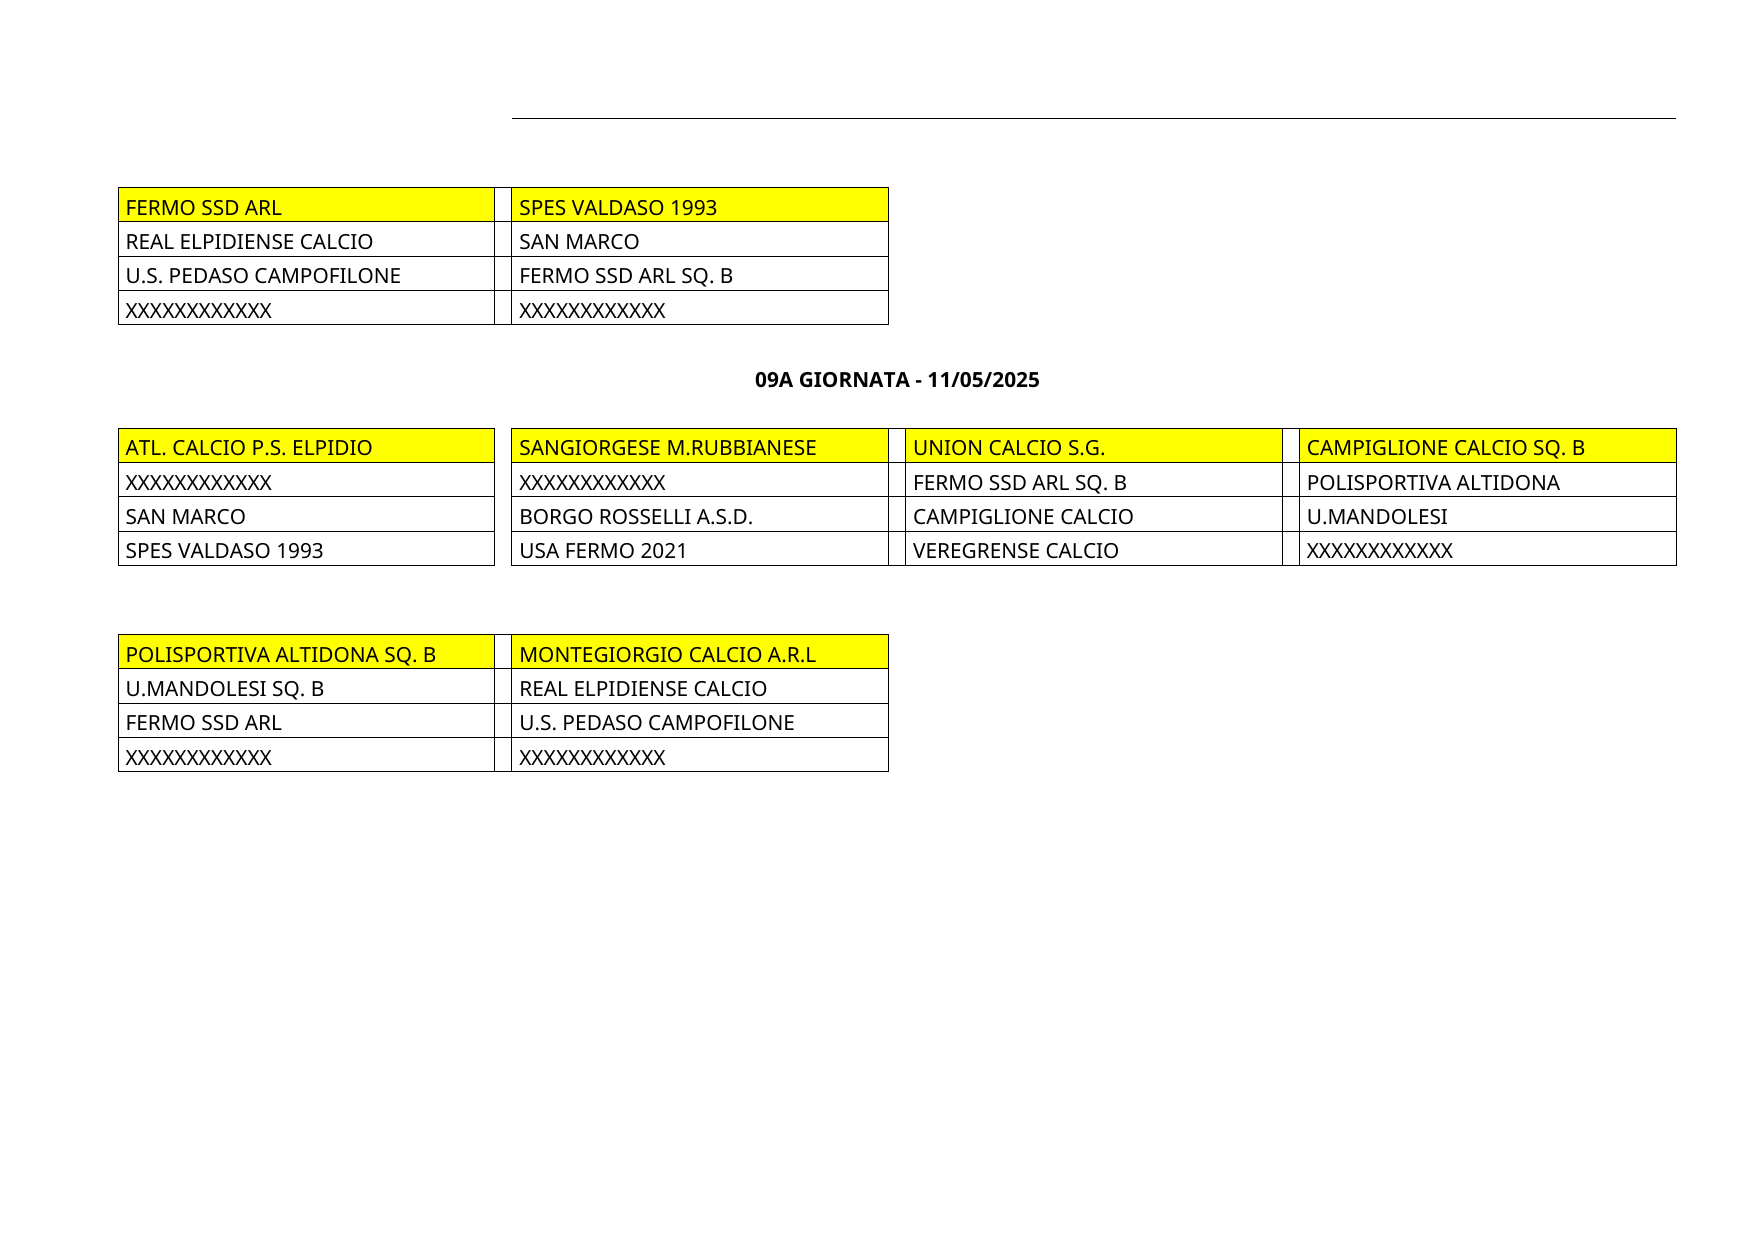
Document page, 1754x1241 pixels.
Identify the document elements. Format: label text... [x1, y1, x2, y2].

table_cell [1299, 634, 1676, 668]
table_cell [1299, 566, 1676, 599]
table_cell [1282, 290, 1299, 324]
table_cell [495, 393, 512, 427]
table_cell [495, 462, 511, 496]
table_cell XXXXXXXXXXXX [119, 738, 494, 771]
table_cell [1299, 393, 1676, 427]
table_cell U.S. PEDASO CAMPOFILONE [119, 257, 494, 290]
table_cell [1282, 393, 1299, 427]
table_cell BORGO ROSSELLI A.S.D. [512, 497, 888, 531]
table_cell [512, 325, 888, 359]
table_cell [495, 599, 512, 634]
table_cell [889, 634, 906, 668]
table_cell REAL ELPIDIENSE CALCIO [119, 222, 494, 256]
table_cell [906, 119, 1282, 152]
table_cell [889, 324, 906, 359]
table_cell [906, 256, 1282, 290]
table_cell [118, 153, 495, 187]
table_cell VEREGRENSE CALCIO [906, 532, 1282, 565]
table_cell [1282, 324, 1299, 359]
table_cell [1299, 119, 1676, 152]
table_cell [906, 737, 1282, 771]
table_cell [1282, 566, 1299, 599]
table_cell [889, 221, 906, 256]
table_cell [1282, 737, 1299, 771]
table_cell [512, 599, 888, 634]
table_cell [495, 704, 511, 737]
table_cell [1283, 532, 1299, 565]
table_cell [495, 635, 511, 668]
table_cell ATL. CALCIO P.S. ELPIDIO [119, 429, 494, 462]
table_cell XXXXXXXXXXXX [119, 291, 494, 324]
table_cell [889, 153, 906, 187]
table_cell [889, 119, 906, 152]
table_cell [1299, 703, 1676, 737]
table_cell [1299, 187, 1676, 221]
table_cell REAL ELPIDIENSE CALCIO [512, 669, 888, 702]
table_cell [1299, 153, 1676, 187]
table_cell [889, 187, 906, 221]
table_cell [1282, 703, 1299, 737]
table_cell [495, 222, 511, 256]
table_cell [1283, 429, 1299, 462]
table_cell [889, 532, 905, 565]
table_cell CAMPIGLIONE CALCIO [906, 497, 1282, 531]
table_cell [889, 290, 906, 324]
table_cell [906, 153, 1282, 187]
table_cell [906, 324, 1282, 359]
table_cell [906, 290, 1282, 324]
table_cell [889, 599, 906, 634]
table_cell [495, 291, 511, 324]
table_cell XXXXXXXXXXXX [512, 463, 888, 496]
table_cell 09A GIORNATA - 11/05/2025 [118, 359, 1676, 393]
table_cell [1282, 668, 1299, 702]
table_cell [889, 703, 906, 737]
table_cell [1299, 599, 1676, 634]
table_cell SANGIORGESE M.RUBBIANESE [512, 429, 888, 462]
table_cell [1283, 463, 1299, 496]
table_cell FERMO SSD ARL SQ. B [906, 463, 1282, 496]
table_cell [495, 428, 511, 462]
table_cell [1299, 737, 1676, 771]
table_cell [495, 153, 512, 187]
table_cell [1299, 221, 1676, 256]
table_cell [906, 599, 1282, 634]
table_cell [1299, 668, 1676, 702]
table_cell [495, 188, 511, 221]
table_cell [495, 669, 511, 702]
table_cell SPES VALDASO 1993 [512, 188, 888, 221]
table_cell [118, 393, 495, 427]
table_cell [118, 118, 495, 152]
table_cell XXXXXXXXXXXX [119, 463, 494, 496]
table_cell [495, 565, 512, 599]
table_cell CAMPIGLIONE CALCIO SQ. B [1300, 429, 1676, 462]
table_cell [495, 118, 512, 152]
table_cell [906, 566, 1282, 599]
table_cell [889, 737, 906, 771]
table_cell [1282, 599, 1299, 634]
table_cell [1283, 497, 1299, 531]
table_cell [512, 393, 888, 427]
table_cell [906, 221, 1282, 256]
table_cell [1282, 634, 1299, 668]
table_cell [906, 703, 1282, 737]
table_cell FERMO SSD ARL [119, 704, 494, 737]
table_cell [906, 634, 1282, 668]
table_cell FERMO SSD ARL SQ. B [512, 257, 888, 290]
table_cell XXXXXXXXXXXX [512, 291, 888, 324]
table_cell [1299, 324, 1676, 359]
table_cell [495, 325, 512, 359]
table_cell MONTEGIORGIO CALCIO A.R.L [512, 635, 888, 668]
table_cell [906, 187, 1282, 221]
table_cell [118, 566, 495, 599]
table_cell [889, 256, 906, 290]
table_cell FERMO SSD ARL [119, 188, 494, 221]
table_cell SAN MARCO [512, 222, 888, 256]
table_cell U.MANDOLESI [1300, 497, 1676, 531]
table_cell [906, 668, 1282, 702]
table_cell [889, 463, 905, 496]
table_cell [906, 393, 1282, 427]
table_cell [512, 119, 888, 152]
table_cell [889, 566, 906, 599]
table_cell [889, 668, 906, 702]
table_cell POLISPORTIVA ALTIDONA [1300, 463, 1676, 496]
table_cell XXXXXXXXXXXX [1300, 532, 1676, 565]
table_cell [1282, 153, 1299, 187]
table_cell U.MANDOLESI SQ. B [119, 669, 494, 702]
table_cell [512, 153, 888, 187]
table_cell SAN MARCO [119, 497, 494, 531]
table_cell [495, 496, 511, 531]
table_cell [889, 497, 905, 531]
table_cell [495, 257, 511, 290]
table_cell [118, 325, 495, 359]
table_cell [1282, 221, 1299, 256]
table_cell [512, 566, 888, 599]
table_cell UNION CALCIO S.G. [906, 429, 1282, 462]
table_cell [495, 531, 511, 565]
table_cell [118, 599, 495, 634]
table_cell POLISPORTIVA ALTIDONA SQ. B [119, 635, 494, 668]
table_cell [495, 738, 511, 771]
table_cell SPES VALDASO 1993 [119, 532, 494, 565]
table_cell USA FERMO 2021 [512, 532, 888, 565]
table_cell [889, 393, 906, 427]
table_cell [1299, 256, 1676, 290]
table_cell XXXXXXXXXXXX [512, 738, 888, 771]
table_cell [889, 429, 905, 462]
table_cell [1282, 256, 1299, 290]
table_cell [1282, 187, 1299, 221]
table_cell U.S. PEDASO CAMPOFILONE [512, 704, 888, 737]
table_cell [1282, 119, 1299, 152]
table_cell [1299, 290, 1676, 324]
